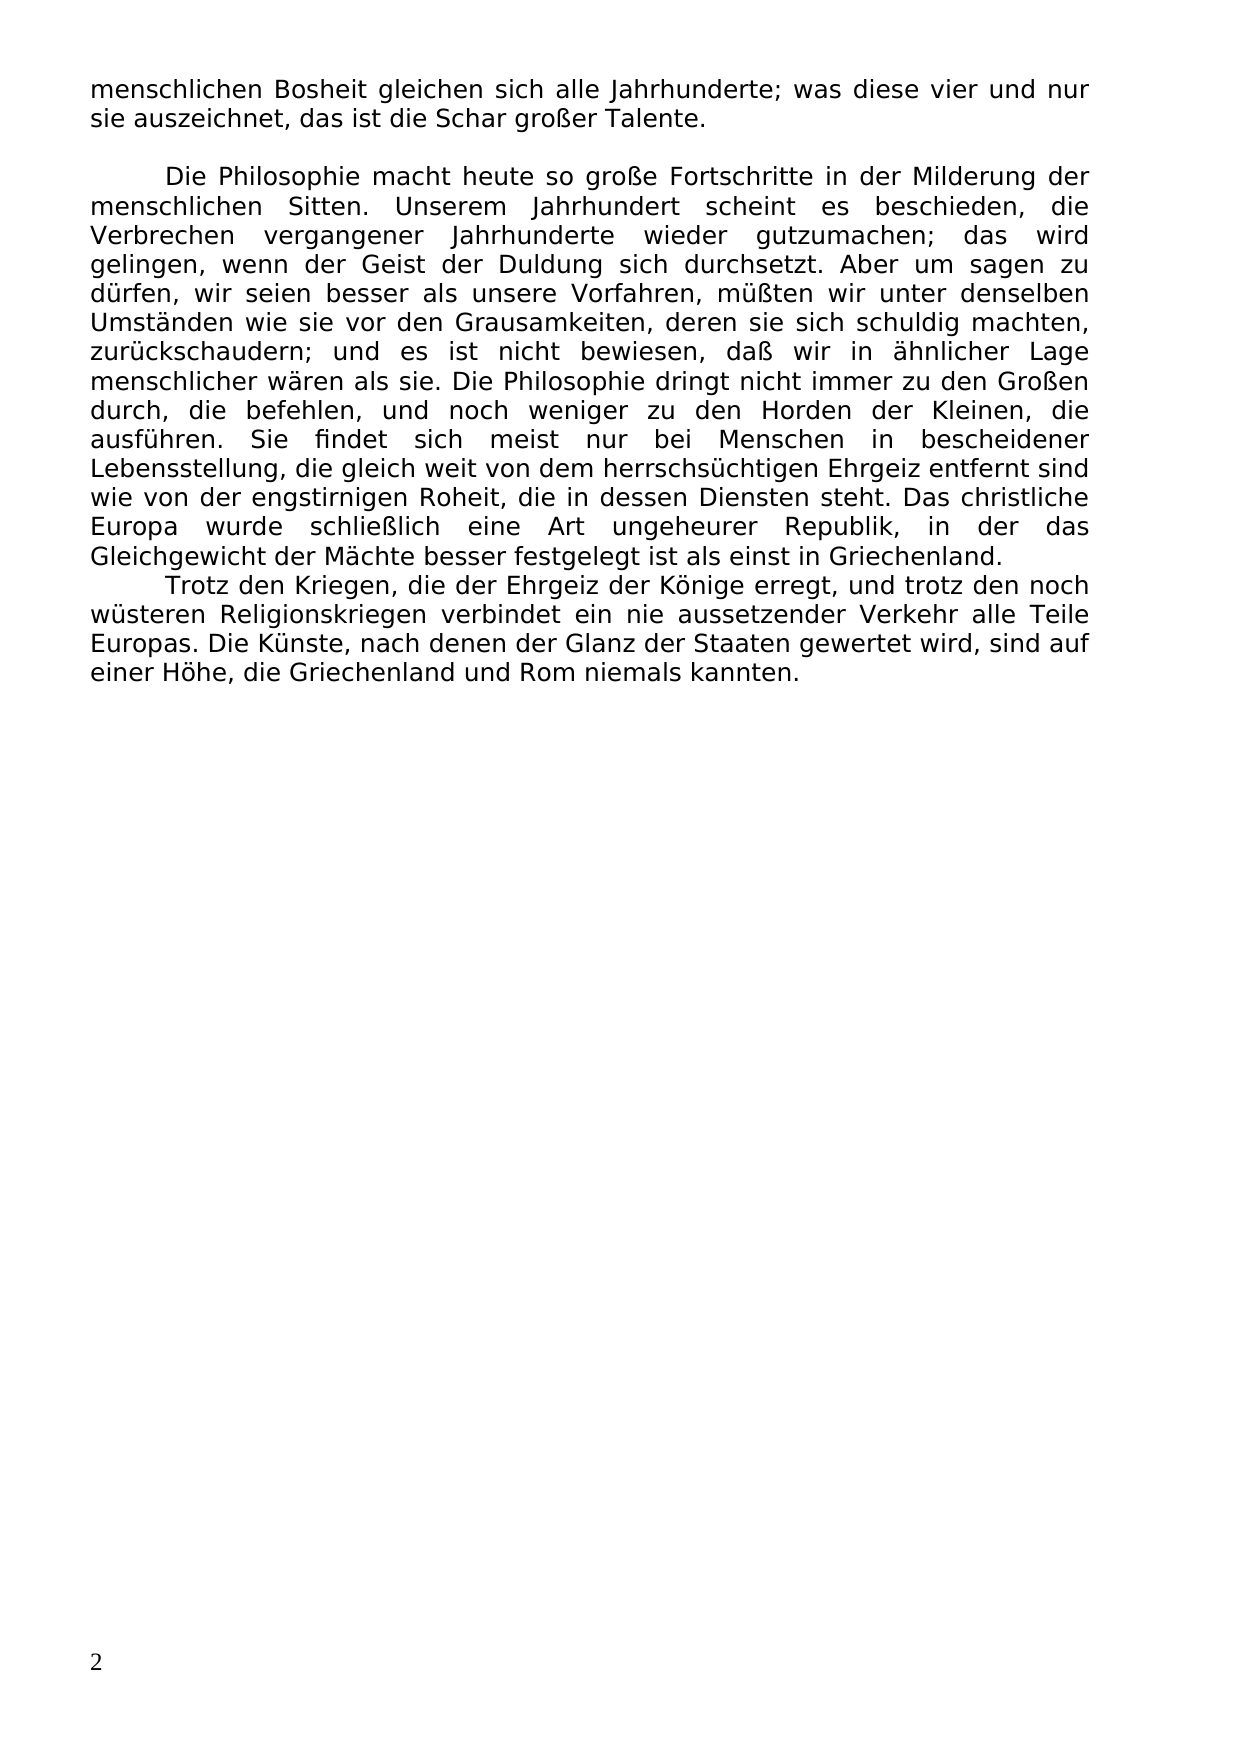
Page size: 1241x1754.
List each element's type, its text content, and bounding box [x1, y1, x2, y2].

text menschlichen Bosheit gleichen sich alle Jahrhunderte; was diese vier und nur sie auszeichnet, das ist die Schar großer Talente. [90, 75, 1091, 133]
text Trotz den Kriegen, die der Ehrgeiz der Könige erregt, und trotz den noch wüsteren Religionskriegen verbindet ein nie aussetzender Verkehr alle Teile Europas. Die Künste, nach denen der Glanz der Staaten gewertet wird, sind auf einer Höhe, die Griechenland und Rom niemals kannten. [90, 571, 1091, 687]
text Die Philosophie macht heute so große Fortschritte in der Milderung der menschlichen Sitten. Unserem Jahrhundert scheint es beschieden, die Verbrechen vergangener Jahrhunderte wieder gutzumachen; das wird gelingen, wenn der Geist der Duldung sich durchsetzt. Aber um sagen zu dürfen, wir seien besser als unsere Vorfahren, müßten wir unter denselben Umständen wie sie vor den Grausamkeiten, deren sie sich schuldig machten, zurückschaudern; und es ist nicht bewiesen, daß wir in ähnlicher Lage menschlicher wären als sie. Die Philosophie dringt nicht immer zu den Großen durch, die befehlen, und noch weniger zu den Horden der Kleinen, die ausführen. Sie findet sich meist nur bei Menschen in bescheidener Lebensstellung, die gleich weit von dem herrschsüchtigen Ehrgeiz entfernt sind wie von der engstirnigen Roheit, die in dessen Diensten steht. Das christliche Europa wurde schließlich eine Art ungeheurer Republik, in der das Gleichgewicht der Mächte besser festgelegt ist als einst in Griechenland. [90, 162, 1091, 571]
